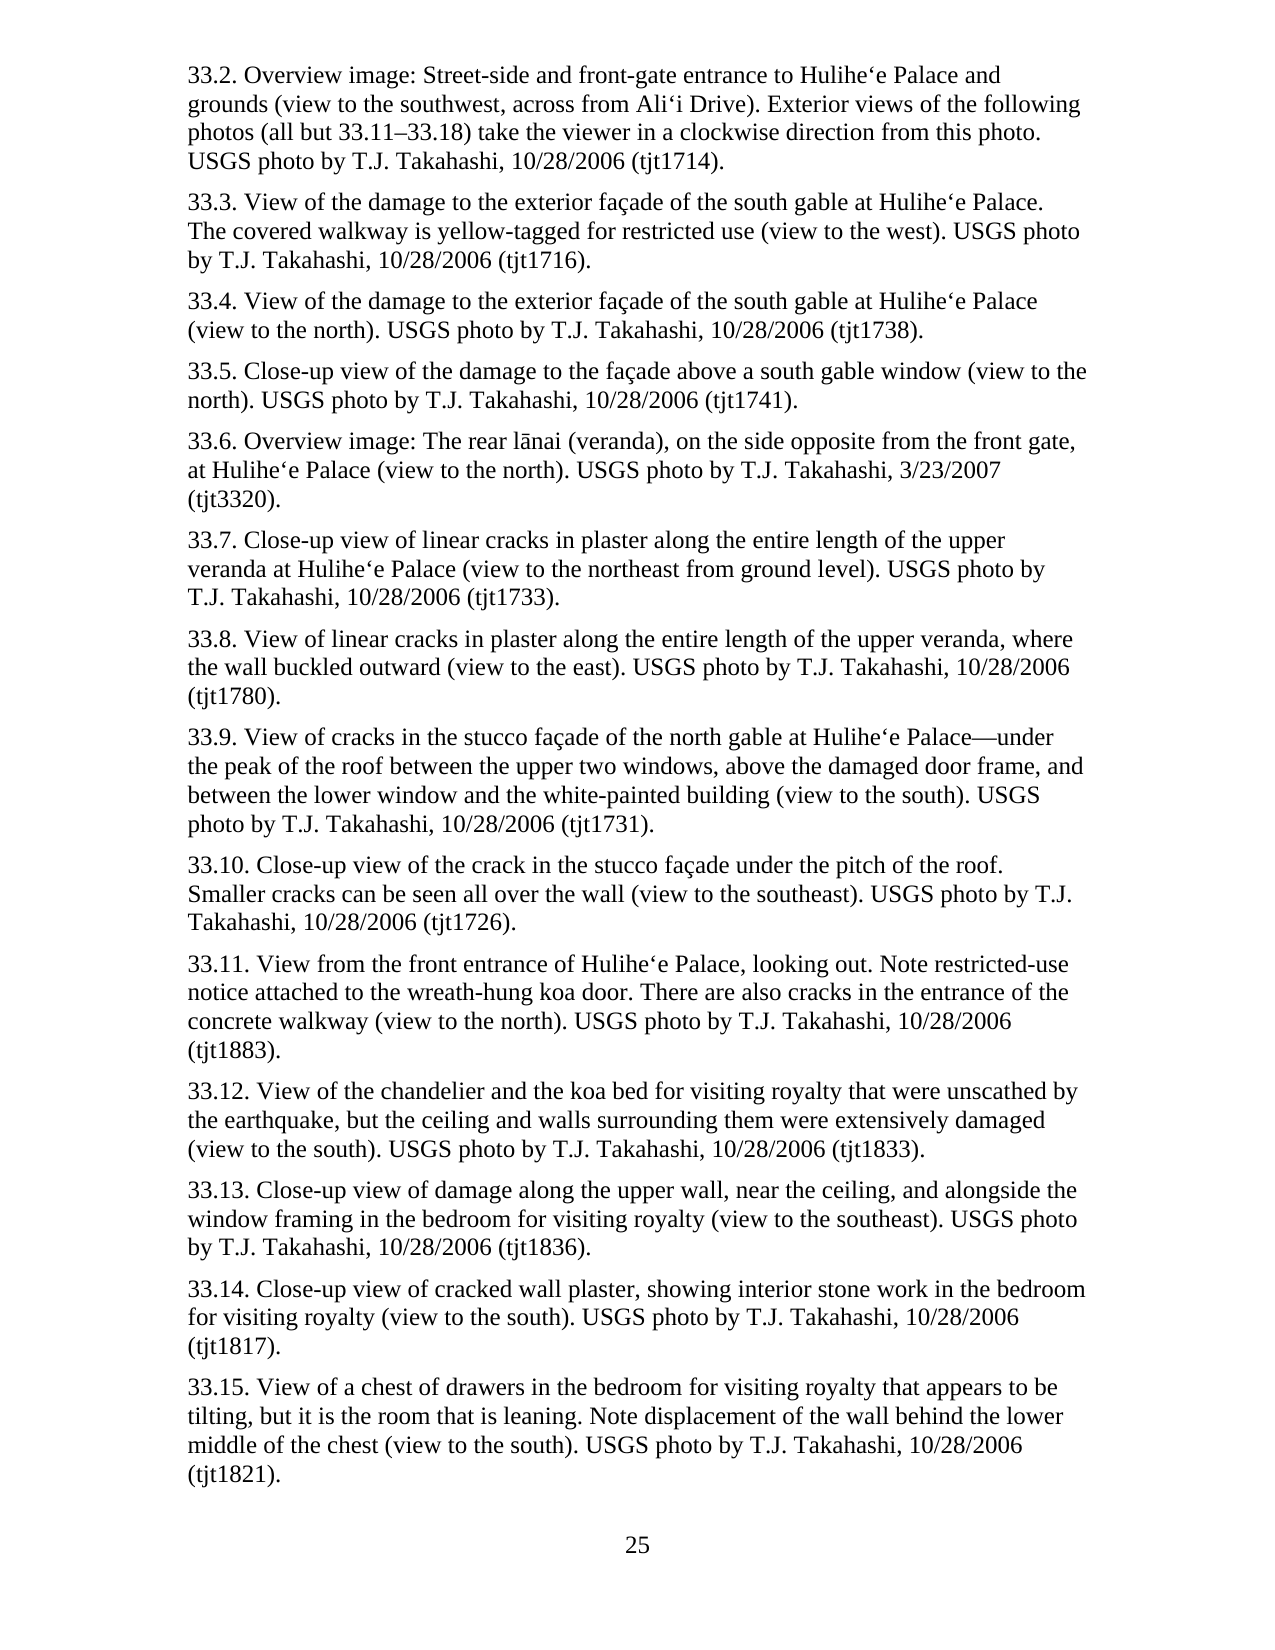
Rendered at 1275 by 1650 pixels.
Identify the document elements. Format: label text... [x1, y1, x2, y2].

text 33.11. View from the front entrance of Hulihe‘e Palace, looking out. Note restricted-use notice attached to the wreath-hung koa door. There are also cracks in the entrance of the concrete walkway (view to the north). USGS photo by T.J. Takahashi, 10/28/2006 (tjt1883). [187, 949, 1087, 1064]
text 33.8. View of linear cracks in plaster along the entire length of the upper veranda, where the wall buckled outward (view to the east). USGS photo by T.J. Takahashi, 10/28/2006 (tjt1780). [187, 624, 1087, 710]
text 33.14. Close-up view of cracked wall plaster, showing interior stone work in the bedroom for visiting royalty (view to the south). USGS photo by T.J. Takahashi, 10/28/2006 (tjt1817). [187, 1274, 1087, 1360]
text 33.10. Close-up view of the crack in the stucco façade under the pitch of the roof. Smaller cracks can be seen all over the wall (view to the southeast). USGS photo by T.J. Takahashi, 10/28/2006 (tjt1726). [187, 850, 1087, 936]
text 33.4. View of the damage to the exterior façade of the south gable at Hulihe‘e Palace (view to the north). USGS photo by T.J. Takahashi, 10/28/2006 (tjt1738). [187, 286, 1087, 344]
text 33.13. Close-up view of damage along the upper wall, near the ceiling, and alongside the window framing in the bedroom for visiting royalty (view to the southeast). USGS photo by T.J. Takahashi, 10/28/2006 (tjt1836). [187, 1175, 1087, 1261]
text 33.7. Close-up view of linear cracks in plaster along the entire length of the upper veranda at Hulihe‘e Palace (view to the northeast from ground level). USGS photo by T.J. Takahashi, 10/28/2006 (tjt1733). [187, 525, 1087, 611]
text 33.3. View of the damage to the exterior façade of the south gable at Hulihe‘e Palace. The covered walkway is yellow-tagged for restricted use (view to the west). USGS photo by T.J. Takahashi, 10/28/2006 (tjt1716). [187, 187, 1087, 274]
text 33.15. View of a chest of drawers in the bedroom for visiting royalty that appears to be tilting, but it is the room that is leaning. Note displacement of the wall behind the lower middle of the chest (view to the south). USGS photo by T.J. Takahashi, 10/28/2006 (tjt1821). [187, 1372, 1087, 1487]
text 33.9. View of cracks in the stucco façade of the north gable at Hulihe‘e Palace—under the peak of the roof between the upper two windows, above the damaged door frame, and between the lower window and the white-painted building (view to the south). USGS photo by T.J. Takahashi, 10/28/2006 (tjt1731). [187, 722, 1087, 837]
text 33.2. Overview image: Street-side and front-gate entrance to Hulihe‘e Palace and grounds (view to the southwest, across from Ali‘i Drive). Exterior views of the following photos (all but 33.11–33.18) take the viewer in a clockwise direction from this photo. USGS photo by T.J. Takahashi, 10/28/2006 (tjt1714). [187, 60, 1087, 175]
text 33.6. Overview image: The rear lānai (veranda), on the side opposite from the front gate, at Hulihe‘e Palace (view to the north). USGS photo by T.J. Takahashi, 3/23/2007 (tjt3320). [187, 426, 1087, 512]
text 33.12. View of the chandelier and the koa bed for visiting royalty that were unscathed by the earthquake, but the ceiling and walls surrounding them were extensively damaged (view to the south). USGS photo by T.J. Takahashi, 10/28/2006 (tjt1833). [187, 1076, 1087, 1162]
text 33.5. Close-up view of the damage to the façade above a south gable window (view to the north). USGS photo by T.J. Takahashi, 10/28/2006 (tjt1741). [187, 356, 1087, 414]
